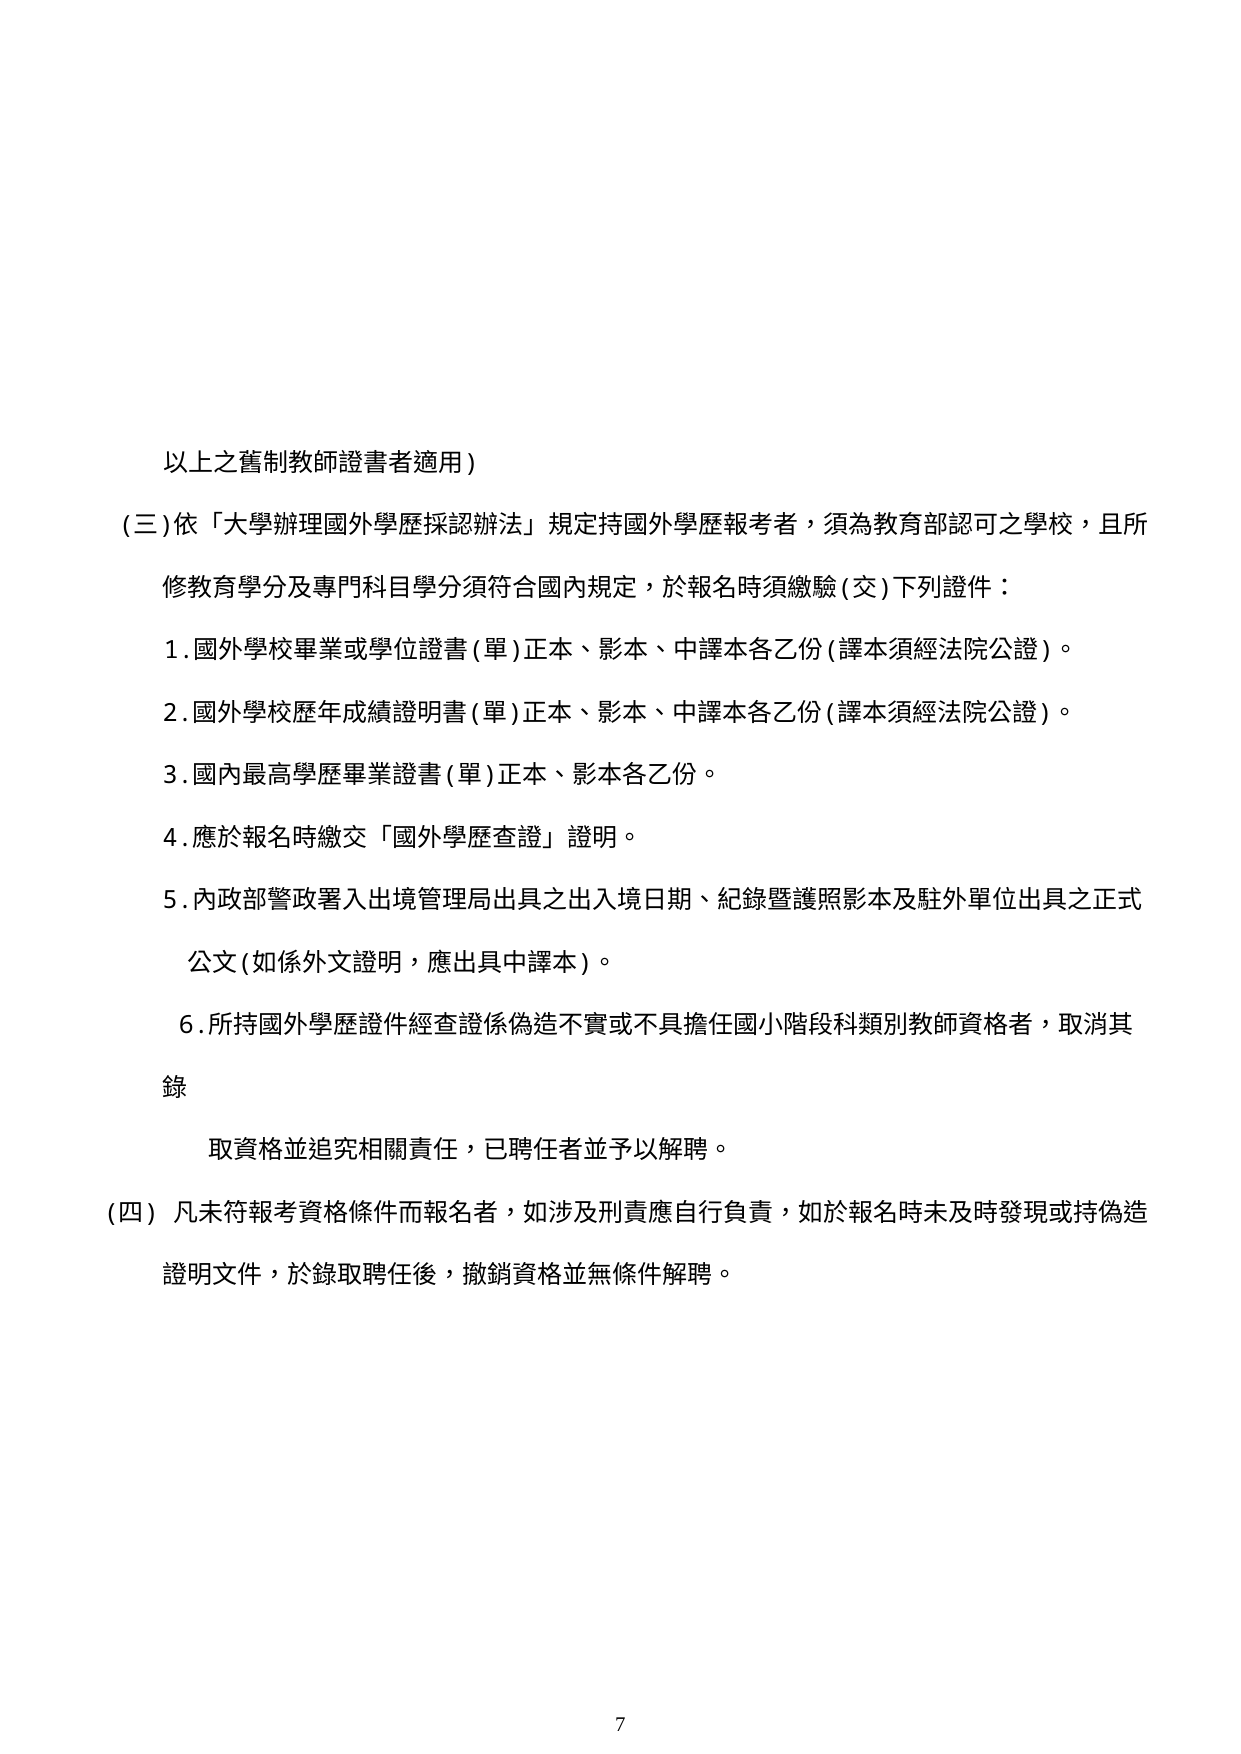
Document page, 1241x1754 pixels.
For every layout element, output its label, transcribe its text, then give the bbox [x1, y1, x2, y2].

text 5.內政部警政署入出境管理局出具之出入境日期、紀錄暨護照影本及駐外單位出具之正式公文(如係外文證明，應出具中譯本)。 [162, 856, 1152, 981]
text 取資格並追究相關責任，已聘任者並予以解聘。 [103, 1106, 1152, 1168]
text 1.國外學校畢業或學位證書(單)正本、影本、中譯本各乙份(譯本須經法院公證)。 [89, 606, 1152, 668]
text 3.國內最高學歷畢業證書(單)正本、影本各乙份。 [162, 731, 1152, 793]
text 4.應於報名時繳交「國外學歷查證」證明。 [162, 793, 1152, 856]
text 6.所持國外學歷證件經查證係偽造不實或不具擔任國小階段科類別教師資格者，取消其錄 [103, 981, 1152, 1106]
text (三)依「大學辦理國外學歷採認辦法」規定持國外學歷報考者，須為教育部認可之學校，且所修教育學分及專門科目學分須符合國內規定，於報名時須繳驗(交)下列證件： [103, 481, 1152, 606]
text 以上之舊制教師證書者適用) [164, 418, 1152, 481]
text (四) 凡未符報考資格條件而報名者，如涉及刑責應自行負責，如於報名時未及時發現或持偽造證明文件，於錄取聘任後，撤銷資格並無條件解聘。 [103, 1168, 1152, 1293]
text 2.國外學校歷年成績證明書(單)正本、影本、中譯本各乙份(譯本須經法院公證)。 [162, 668, 1152, 731]
